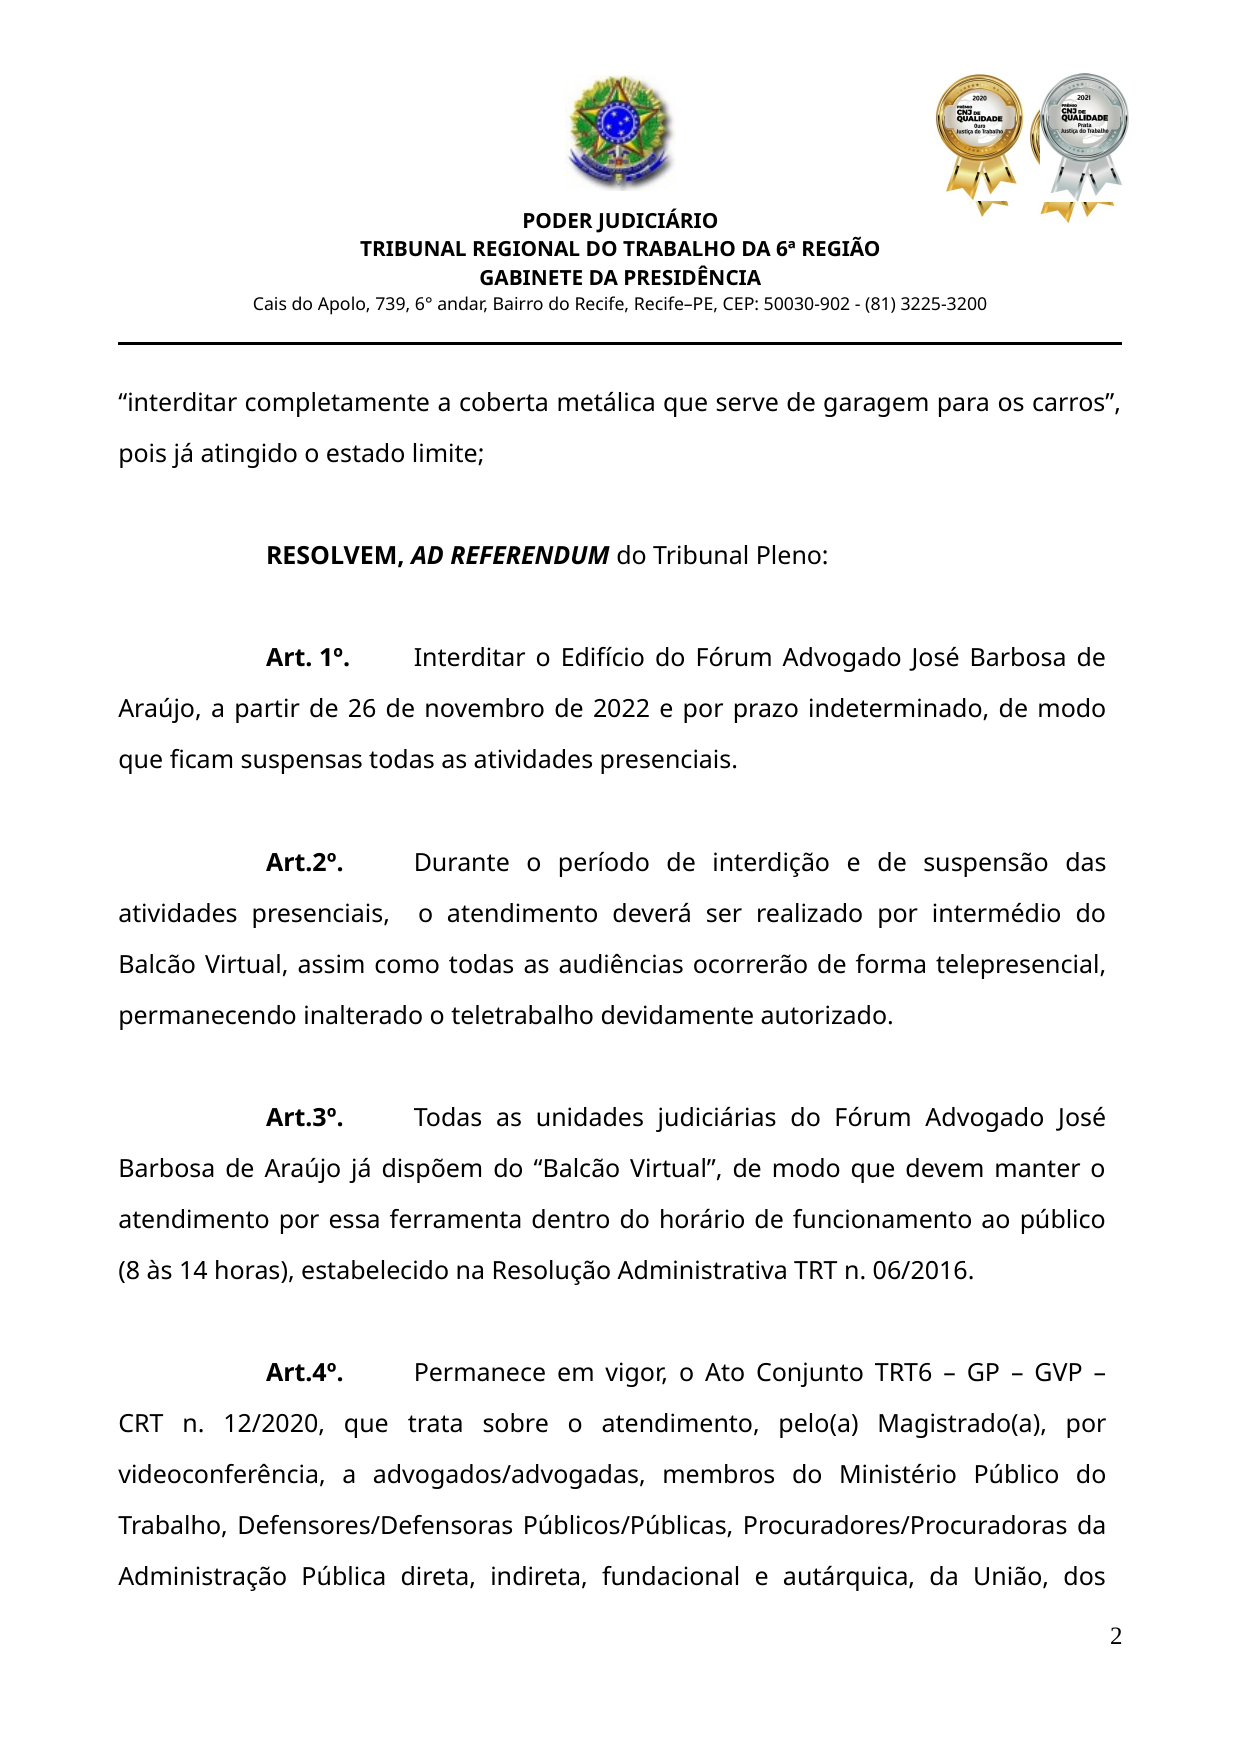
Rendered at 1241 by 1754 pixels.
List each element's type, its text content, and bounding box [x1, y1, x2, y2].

text RESOLVEM, AD REFERENDUM do Tribunal Pleno: [118, 538, 1122, 572]
text Art.4º. Permanece em vigor, o Ato Conjunto TRT6 – GP – GVP – CRT n. 12/2020, que trata sobre o atendimento, pelo(a) Magistrado(a), por videoconferência, a advogados/advogadas, membros do Ministério Público do Trabalho, Defensores/Defensoras Públicos/Públicas, Procuradores/Procuradoras da Administração Pública direta, indireta, fundacional e autárquica, da União, dos [118, 1355, 1107, 1593]
text “interditar completamente a coberta metálica que serve de garagem para os carros”, pois já atingido o estado limite; [118, 385, 1122, 470]
text Art. 1º. Interditar o Edifício do Fórum Advogado José Barbosa de Araújo, a partir de 26 de novembro de 2022 e por prazo indeterminado, de modo que ficam suspensas todas as atividades presenciais. [118, 640, 1107, 776]
picture [935, 73, 1024, 223]
text Art.2º. Durante o período de interdição e de suspensão das atividades presenciais, o atendimento deverá ser realizado por intermédio do Balcão Virtual, assim como todas as audiências ocorrerão de forma telepresencial, permanecendo inalterado o teletrabalho devidamente autorizado. [118, 844, 1107, 1031]
picture [1029, 73, 1129, 224]
text Art.3º. Todas as unidades judiciárias do Fórum Advogado José Barbosa de Araújo já dispõem do “Balcão Virtual”, de modo que devem manter o atendimento por essa ferramenta dentro do horário de funcionamento ao público (8 às 14 horas), estabelecido na Resolução Administrativa TRT n. 06/2016. [118, 1099, 1107, 1287]
picture [563, 74, 677, 192]
